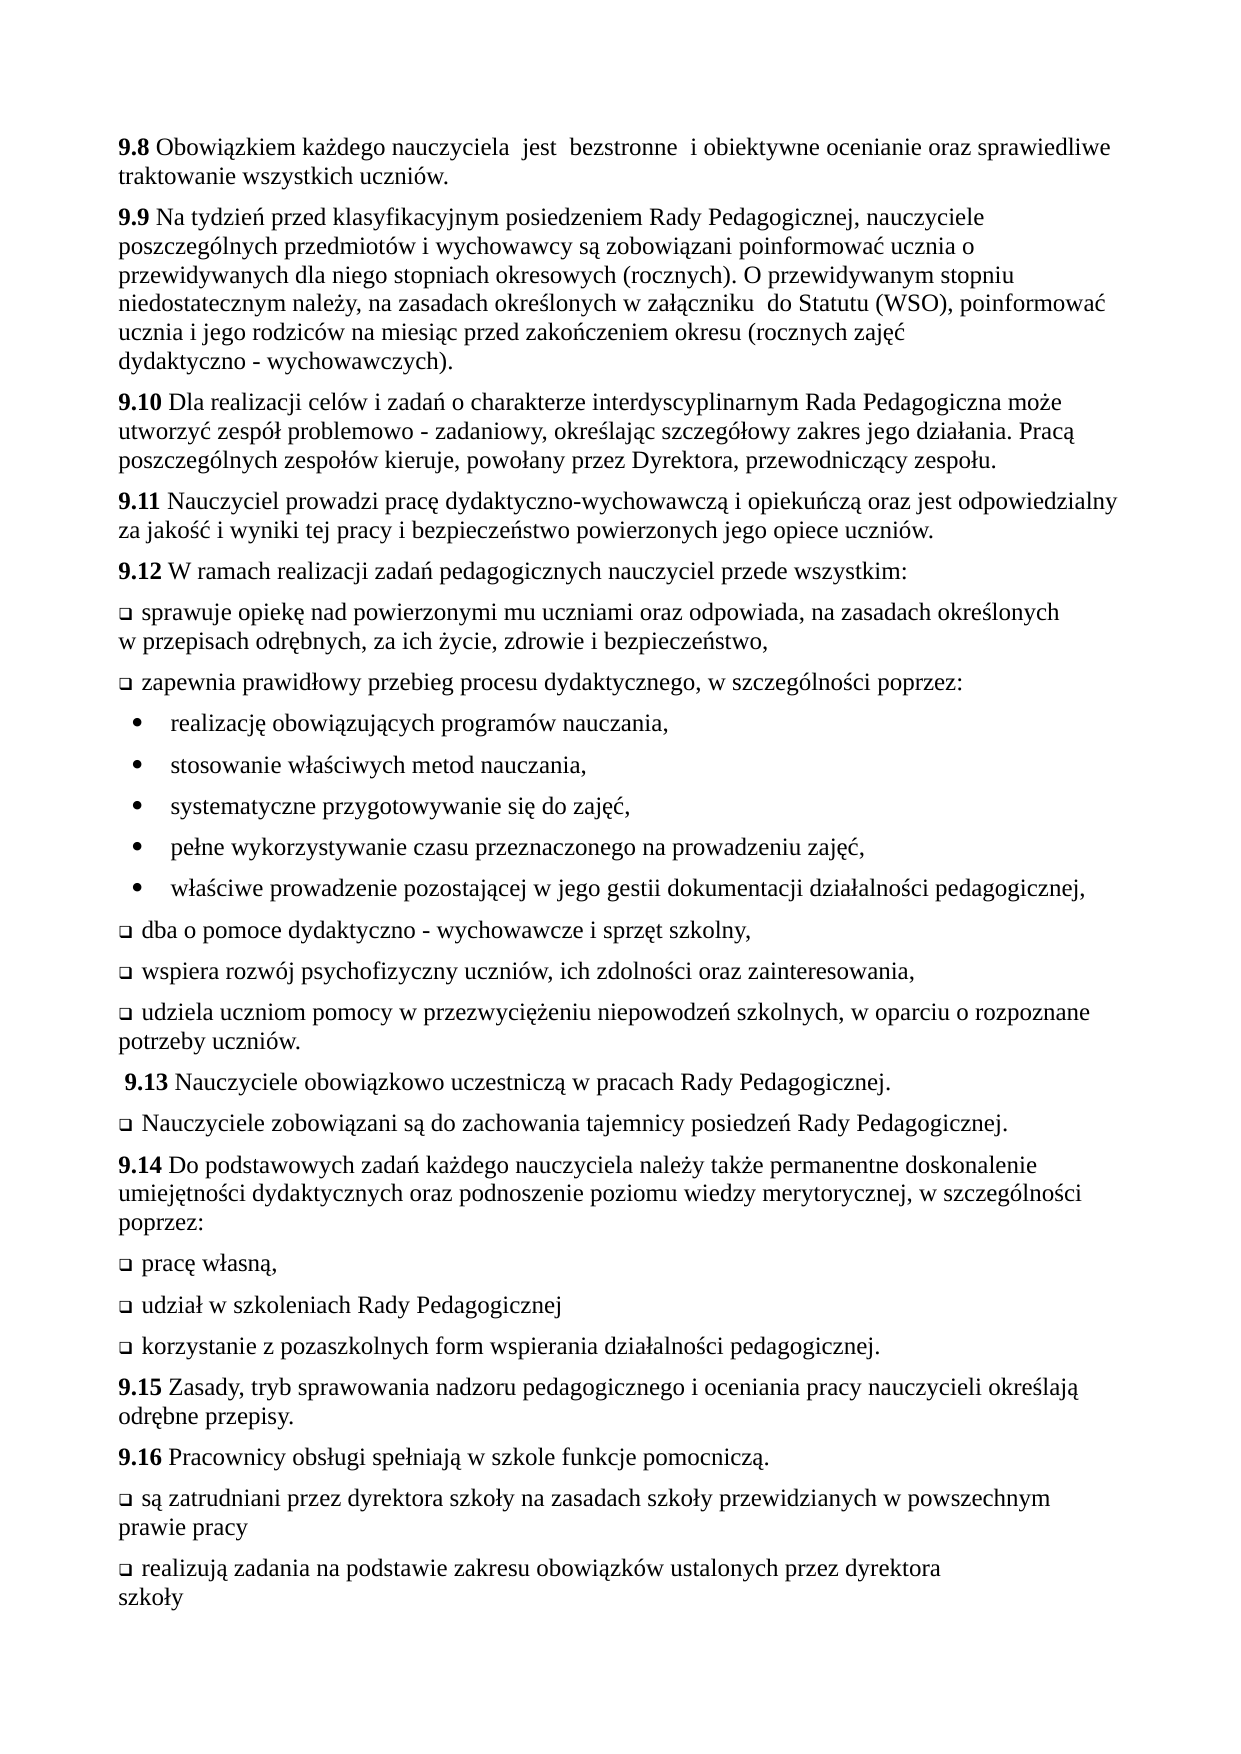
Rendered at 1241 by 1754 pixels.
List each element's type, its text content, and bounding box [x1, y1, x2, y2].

text udziela uczniom pomocy w przezwyciężeniu niepowodzeń szkolnych, w oparciu o rozpoznane potrzeby uczniów. [118, 997, 1122, 1055]
text sprawuje opiekę nad powierzonymi mu uczniami oraz odpowiada, na zasadach określonych w przepisach odrębnych, za ich życie, zdrowie i bezpieczeństwo, [118, 597, 1122, 655]
text 9.11 Nauczyciel prowadzi pracę dydaktyczno-wychowawczą i opiekuńczą oraz jest odpowiedzialny za jakość i wyniki tej pracy i bezpieczeństwo powierzonych jego opiece uczniów. [118, 486, 1122, 543]
list realizację obowiązujących programów nauczania, [133, 708, 1122, 737]
text 9.16 Pracownicy obsługi spełniają w szkole funkcje pomocniczą. [118, 1442, 1122, 1471]
text Nauczyciele zobowiązani są do zachowania tajemnicy posiedzeń Rady Pedagogicznej. [118, 1108, 1122, 1137]
list systematyczne przygotowywanie się do zajęć, [133, 791, 1122, 820]
text 9.13 Nauczyciele obowiązkowo uczestniczą w pracach Rady Pedagogicznej. [118, 1067, 1122, 1096]
text udział w szkoleniach Rady Pedagogicznej [118, 1290, 1122, 1318]
list stosowanie właściwych metod nauczania, [133, 750, 1122, 778]
text korzystanie z pozaszkolnych form wspierania działalności pedagogicznej. [118, 1331, 1122, 1360]
text dba o pomoce dydaktyczno - wychowawcze i sprzęt szkolny, [118, 915, 1122, 943]
text 9.15 Zasady, tryb sprawowania nadzoru pedagogicznego i oceniania pracy nauczycieli określają odrębne przepisy. [118, 1372, 1122, 1430]
text 9.12 W ramach realizacji zadań pedagogicznych nauczyciel przede wszystkim: [118, 556, 1122, 585]
text 9.10 Dla realizacji celów i zadań o charakterze interdyscyplinarnym Rada Pedagogiczna może utworzyć zespół problemowo - zadaniowy, określając szczegółowy zakres jego działania. Pracą poszczególnych zespołów kieruje, powołany przez Dyrektora, przewodniczący zespołu. [118, 387, 1122, 473]
text 9.9 Na tydzień przed klasyfikacyjnym posiedzeniem Rady Pedagogicznej, nauczyciele poszczególnych przedmiotów i wychowawcy są zobowiązani poinformować ucznia o przewidywanych dla niego stopniach okresowych (rocznych). O przewidywanym stopniu niedostatecznym należy, na zasadach określonych w załączniku do Statutu (WSO), poinformować ucznia i jego rodziców na miesiąc przed zakończeniem okresu (rocznych zajęć dydaktyczno - wychowawczych). [118, 202, 1122, 375]
text są zatrudniani przez dyrektora szkoły na zasadach szkoły przewidzianych w powszechnym prawie pracy [118, 1483, 1122, 1541]
text pracę własną, [118, 1248, 1122, 1277]
text zapewnia prawidłowy przebieg procesu dydaktycznego, w szczególności poprzez: [118, 667, 1122, 696]
text realizują zadania na podstawie zakresu obowiązków ustalonych przez dyrektora szkoły [118, 1553, 1122, 1611]
list pełne wykorzystywanie czasu przeznaczonego na prowadzeniu zajęć, [133, 832, 1122, 861]
list właściwe prowadzenie pozostającej w jego gestii dokumentacji działalności pedagogicznej, [133, 873, 1122, 902]
text 9.14 Do podstawowych zadań każdego nauczyciela należy także permanentne doskonalenie umiejętności dydaktycznych oraz podnoszenie poziomu wiedzy merytorycznej, w szczególności poprzez: [118, 1150, 1122, 1236]
text wspiera rozwój psychofizyczny uczniów, ich zdolności oraz zainteresowania, [118, 956, 1122, 985]
text 9.8 Obowiązkiem każdego nauczyciela jest bezstronne i obiektywne ocenianie oraz sprawiedliwe traktowanie wszystkich uczniów. [118, 132, 1122, 190]
